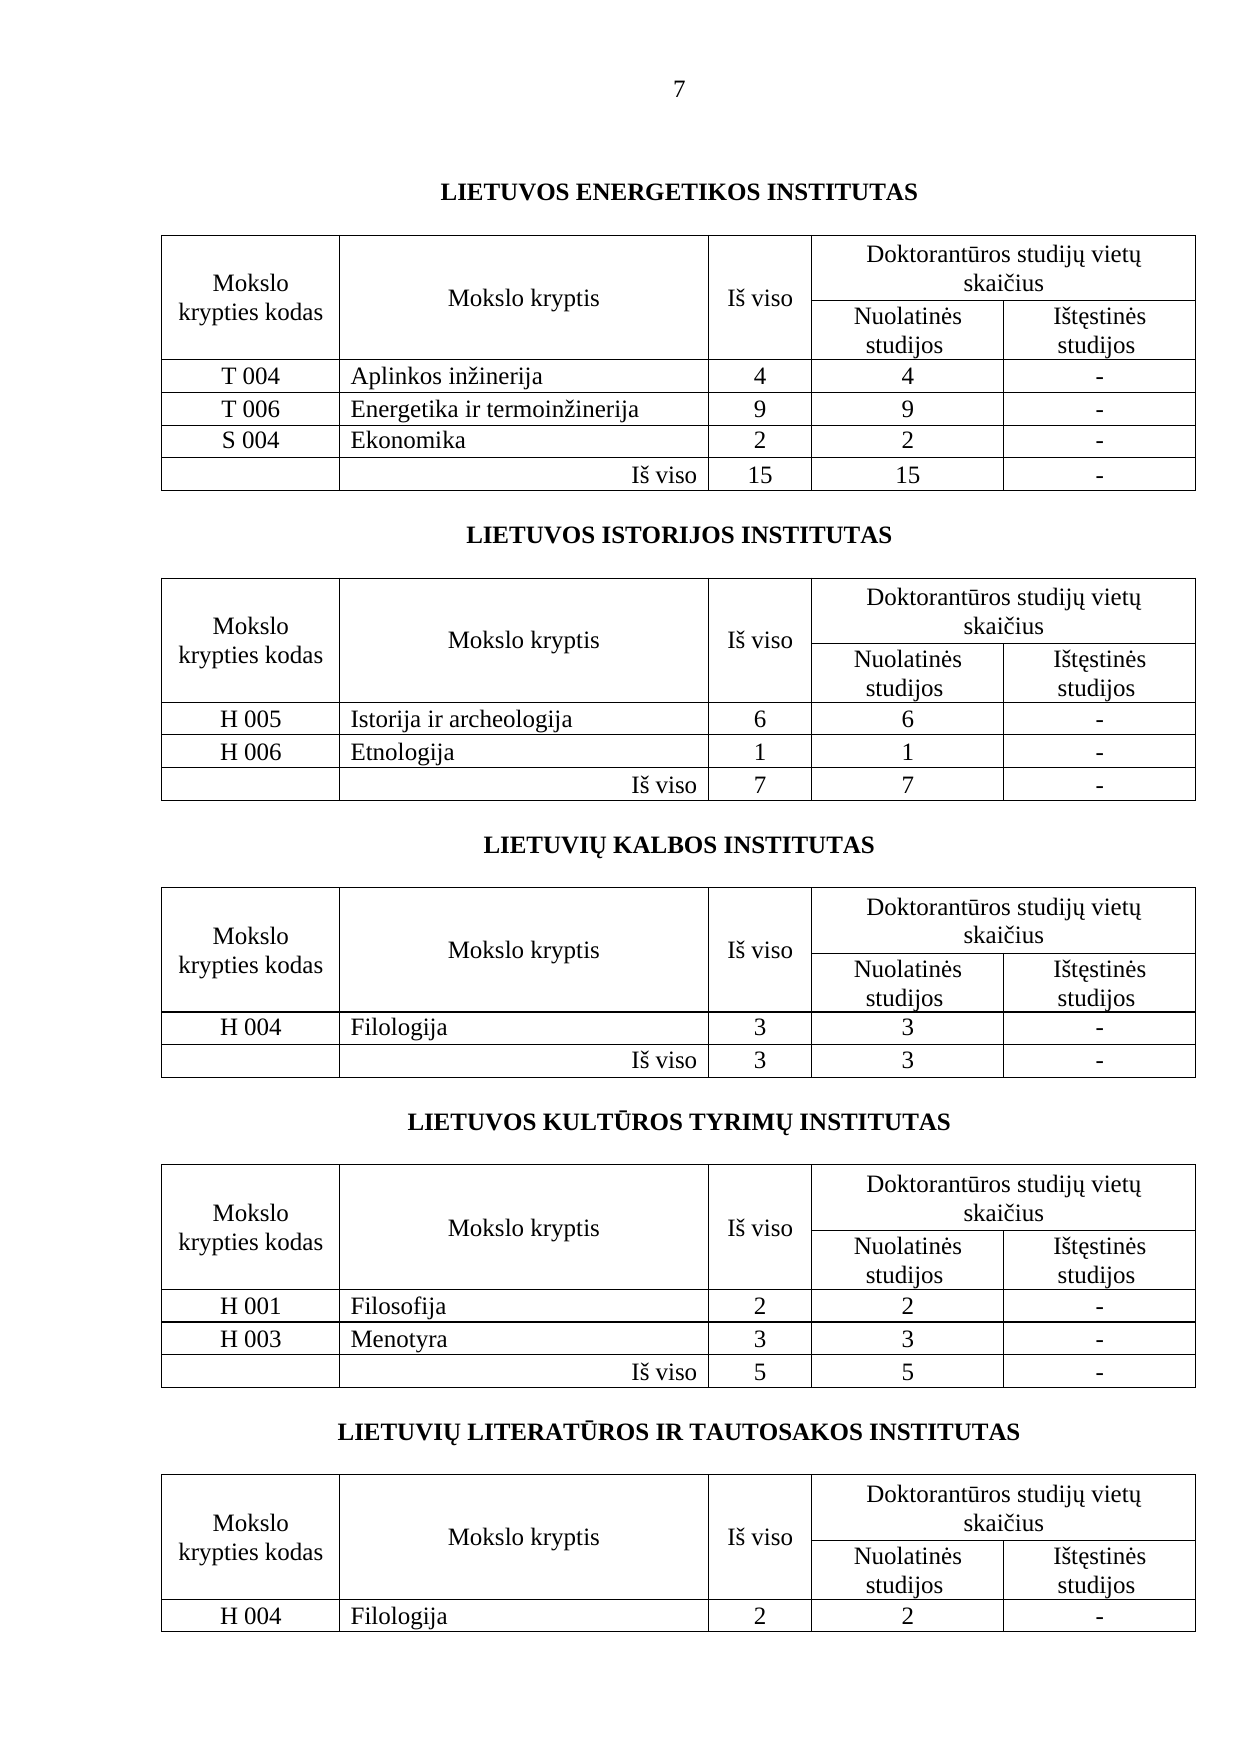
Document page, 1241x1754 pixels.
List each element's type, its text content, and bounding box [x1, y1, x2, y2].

table_cell Ištęstinės studijos [1004, 1541, 1195, 1598]
table_cell - [1004, 1290, 1195, 1321]
table_header Doktorantūros studijų vietų skaičius [812, 1165, 1195, 1230]
table_cell 9 [812, 393, 1003, 424]
table_cell H 004 [162, 1600, 339, 1631]
table_header Mokslo kryptis [340, 1475, 708, 1598]
table_cell Energetika ir termoinžinerija [340, 393, 708, 424]
table_cell Ištęstinės studijos [1004, 644, 1195, 702]
table_cell 3 [709, 1013, 811, 1044]
table_header Doktorantūros studijų vietų skaičius [812, 236, 1195, 300]
table_cell Nuolatinės studijos [812, 644, 1003, 702]
table_cell Ekonomika [340, 426, 708, 457]
table_cell - [1004, 1600, 1195, 1631]
table_cell Iš viso [340, 768, 708, 800]
table_cell Iš viso [340, 458, 708, 490]
text LIETUVOS ISTORIJOS INSTITUTAS [177, 520, 1181, 549]
table_header Doktorantūros studijų vietų skaičius [812, 579, 1195, 643]
table_cell [162, 768, 339, 800]
table_header Mokslo kryptis [340, 1165, 708, 1288]
table_cell 1 [812, 735, 1003, 767]
table_cell 2 [812, 1600, 1003, 1631]
table_cell - [1004, 768, 1195, 800]
table_header Doktorantūros studijų vietų skaičius [812, 888, 1195, 953]
table_cell Iš viso [340, 1045, 708, 1077]
table_header Mokslo krypties kodas [162, 236, 339, 359]
text LIETUVIŲ LITERATŪROS IR TAUTOSAKOS INSTITUTAS [177, 1417, 1181, 1446]
table_cell 6 [709, 703, 811, 734]
table_cell H 003 [162, 1323, 339, 1354]
table_cell [162, 1355, 339, 1387]
table_cell 15 [812, 458, 1003, 490]
table_header Iš viso [709, 236, 811, 359]
table_cell Iš viso [340, 1355, 708, 1387]
table_cell T 004 [162, 360, 339, 392]
table_cell - [1004, 703, 1195, 734]
table_cell 1 [709, 735, 811, 767]
table_cell - [1004, 1045, 1195, 1077]
table_cell - [1004, 458, 1195, 490]
table_cell 3 [709, 1323, 811, 1354]
table_cell - [1004, 360, 1195, 392]
table_cell 5 [709, 1355, 811, 1387]
table_header Mokslo krypties kodas [162, 888, 339, 1011]
table_header Mokslo kryptis [340, 236, 708, 359]
table_cell S 004 [162, 426, 339, 457]
table_header Iš viso [709, 1165, 811, 1288]
table_cell - [1004, 735, 1195, 767]
table_cell Menotyra [340, 1323, 708, 1354]
table_cell Ištęstinės studijos [1004, 301, 1195, 359]
table_header Mokslo kryptis [340, 888, 708, 1011]
table_cell Nuolatinės studijos [812, 954, 1003, 1011]
table_cell H 004 [162, 1013, 339, 1044]
table_header Mokslo krypties kodas [162, 1165, 339, 1288]
table_cell 4 [812, 360, 1003, 392]
table_cell 3 [812, 1013, 1003, 1044]
table_cell T 006 [162, 393, 339, 424]
table_cell Nuolatinės studijos [812, 1541, 1003, 1598]
table_cell - [1004, 393, 1195, 424]
table_cell 2 [709, 426, 811, 457]
table_cell 15 [709, 458, 811, 490]
text LIETUVIŲ KALBOS INSTITUTAS [177, 830, 1181, 858]
table_cell 7 [709, 768, 811, 800]
table_cell 2 [709, 1290, 811, 1321]
table_header Iš viso [709, 1475, 811, 1598]
table_cell 5 [812, 1355, 1003, 1387]
table_header Mokslo krypties kodas [162, 1475, 339, 1598]
table_cell Filologija [340, 1013, 708, 1044]
table_cell Filosofija [340, 1290, 708, 1321]
table_cell - [1004, 1013, 1195, 1044]
table_cell 3 [812, 1045, 1003, 1077]
table_cell 2 [812, 1290, 1003, 1321]
table_cell Ištęstinės studijos [1004, 1231, 1195, 1288]
table_cell H 005 [162, 703, 339, 734]
table_cell 7 [812, 768, 1003, 800]
text LIETUVOS ENERGETIKOS INSTITUTAS [177, 177, 1181, 206]
table_cell 4 [709, 360, 811, 392]
table_cell - [1004, 1355, 1195, 1387]
table_header Iš viso [709, 579, 811, 702]
table_header Iš viso [709, 888, 811, 1011]
table_cell 2 [812, 426, 1003, 457]
table_header Mokslo kryptis [340, 579, 708, 702]
table_cell 9 [709, 393, 811, 424]
table_cell Nuolatinės studijos [812, 301, 1003, 359]
table_cell 3 [709, 1045, 811, 1077]
table_header Mokslo krypties kodas [162, 579, 339, 702]
table_cell Filologija [340, 1600, 708, 1631]
table_cell Nuolatinės studijos [812, 1231, 1003, 1288]
table_cell - [1004, 1323, 1195, 1354]
table_cell [162, 458, 339, 490]
table_cell Ištęstinės studijos [1004, 954, 1195, 1011]
table_cell Etnologija [340, 735, 708, 767]
table_cell H 006 [162, 735, 339, 767]
table_cell Istorija ir archeologija [340, 703, 708, 734]
table_header Doktorantūros studijų vietų skaičius [812, 1475, 1195, 1540]
table_cell 3 [812, 1323, 1003, 1354]
text LIETUVOS KULTŪROS TYRIMŲ INSTITUTAS [177, 1107, 1181, 1136]
table_cell [162, 1045, 339, 1077]
table_cell 2 [709, 1600, 811, 1631]
table_cell 6 [812, 703, 1003, 734]
table_cell H 001 [162, 1290, 339, 1321]
table_cell Aplinkos inžinerija [340, 360, 708, 392]
table_cell - [1004, 426, 1195, 457]
